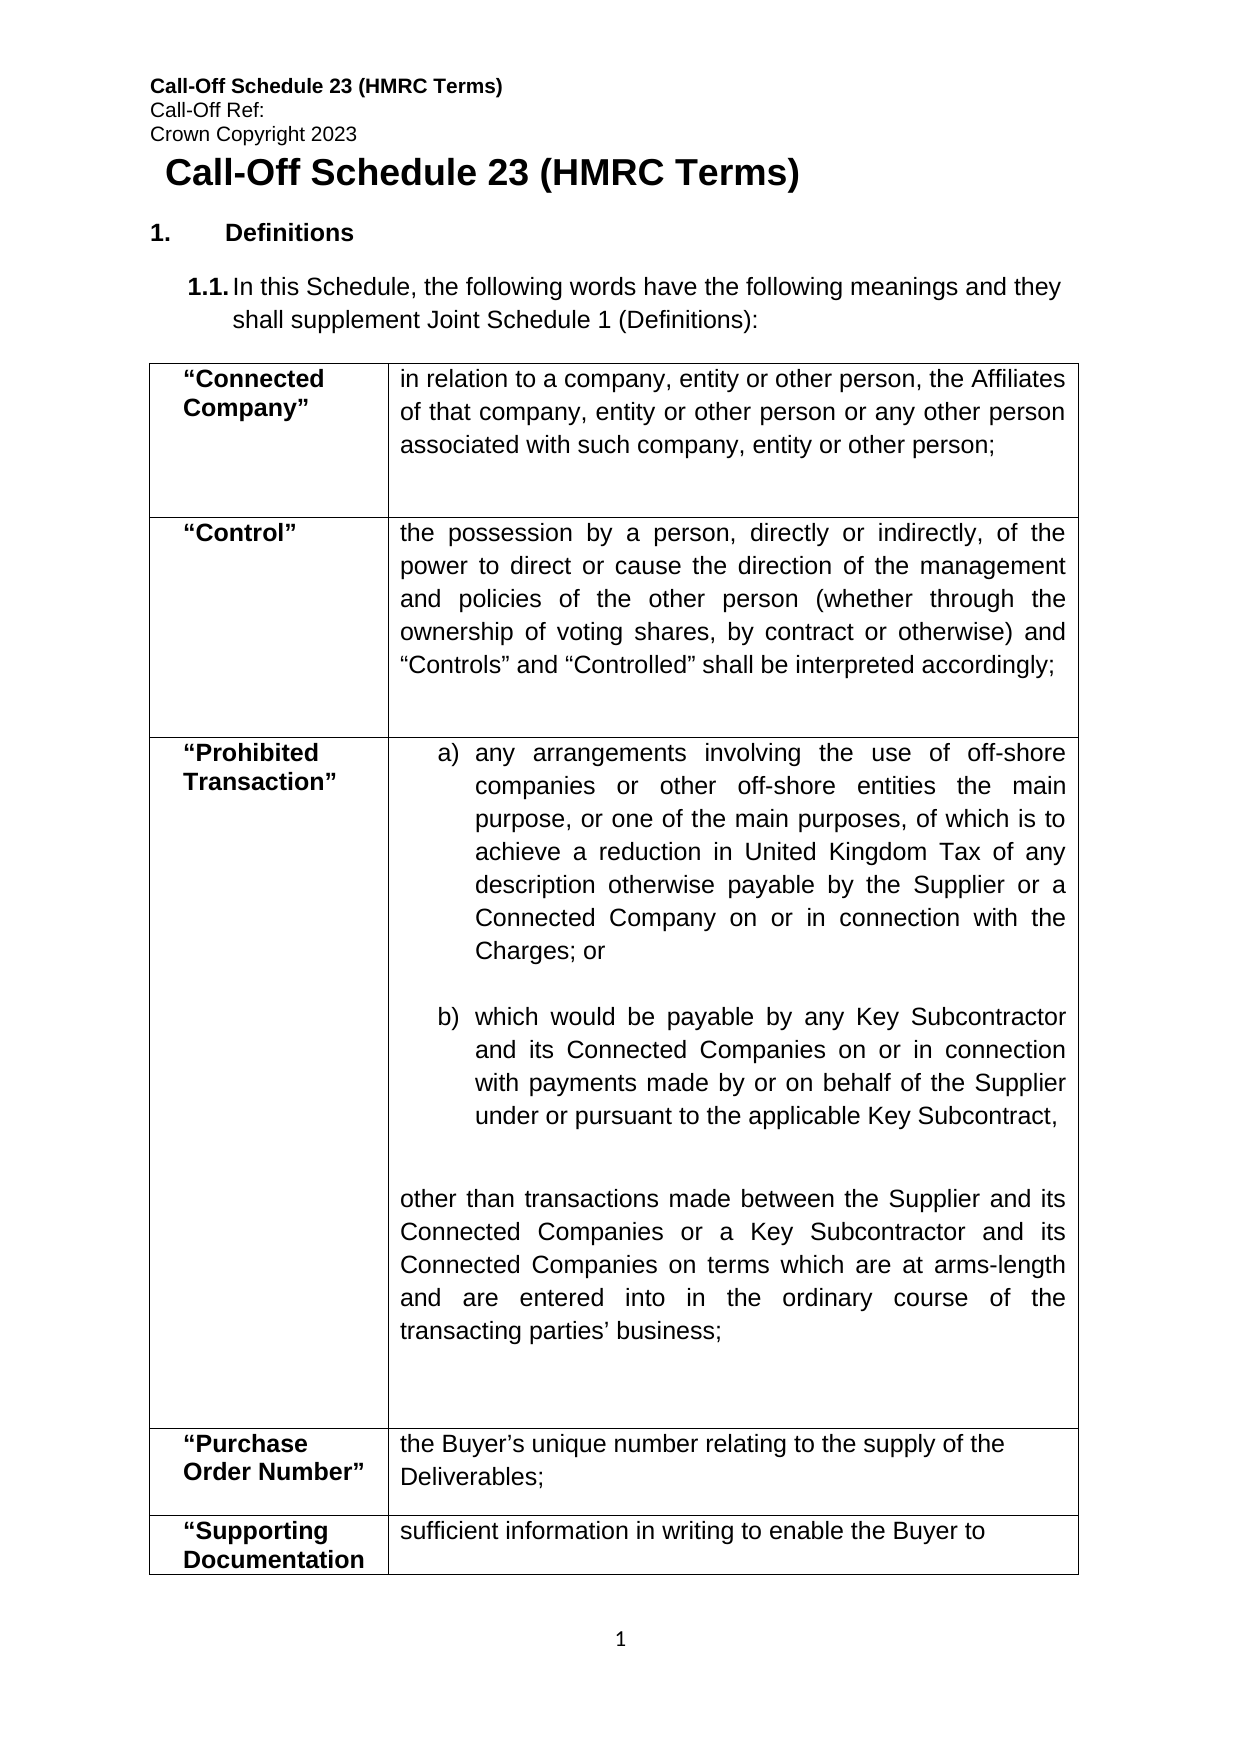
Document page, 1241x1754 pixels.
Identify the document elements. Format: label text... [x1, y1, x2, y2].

table_cell the Buyer’s unique number relating to the supply of the Deliverables; [389, 1429, 1078, 1515]
list In this Schedule, the following words have the following meanings and they shall supplement Joint Schedule 1 (Definitions): [187, 272, 1090, 334]
table_cell sufficient information in writing to enable the Buyer to [389, 1516, 1078, 1574]
table_header in relation to a company, entity or other person, the Affiliates of that company, entity or other person or any other person associated with such company, entity or other person; [389, 364, 1078, 517]
table_cell “Control” [150, 518, 388, 737]
subtitle Definitions [150, 218, 1090, 247]
table_cell “Supporting Documentation [150, 1516, 388, 1574]
table_header “Connected Company” [150, 364, 388, 517]
subtitle Call-Off Schedule 23 (HMRC Terms) [165, 150, 1049, 193]
table_cell any arrangements involving the use of off-shore companies or other off-shore entities the main purpose, or one of the main purposes, of which is to achieve a reduction in United Kingdom Tax of any description otherwise payable by the Supplier or a Connected Company on or in connection with the Charges; or which would be payable by any Key Subcontractor and its Connected Companies on or in connection with payments made by or on behalf of the Supplier under or pursuant to the applicable Key Subcontract, other than transactions made between the Supplier and its Connected Companies or a Key Subcontractor and its Connected Companies on terms which are at arms-length and are entered into in the ordinary course of the transacting parties’ business; [389, 738, 1078, 1427]
table_cell “Purchase Order Number” [150, 1429, 388, 1515]
table_cell the possession by a person, directly or indirectly, of the power to direct or cause the direction of the management and policies of the other person (whether through the ownership of voting shares, by contract or otherwise) and “Controls” and “Controlled” shall be interpreted accordingly; [389, 518, 1078, 737]
table_cell “Prohibited Transaction” [150, 738, 388, 1427]
